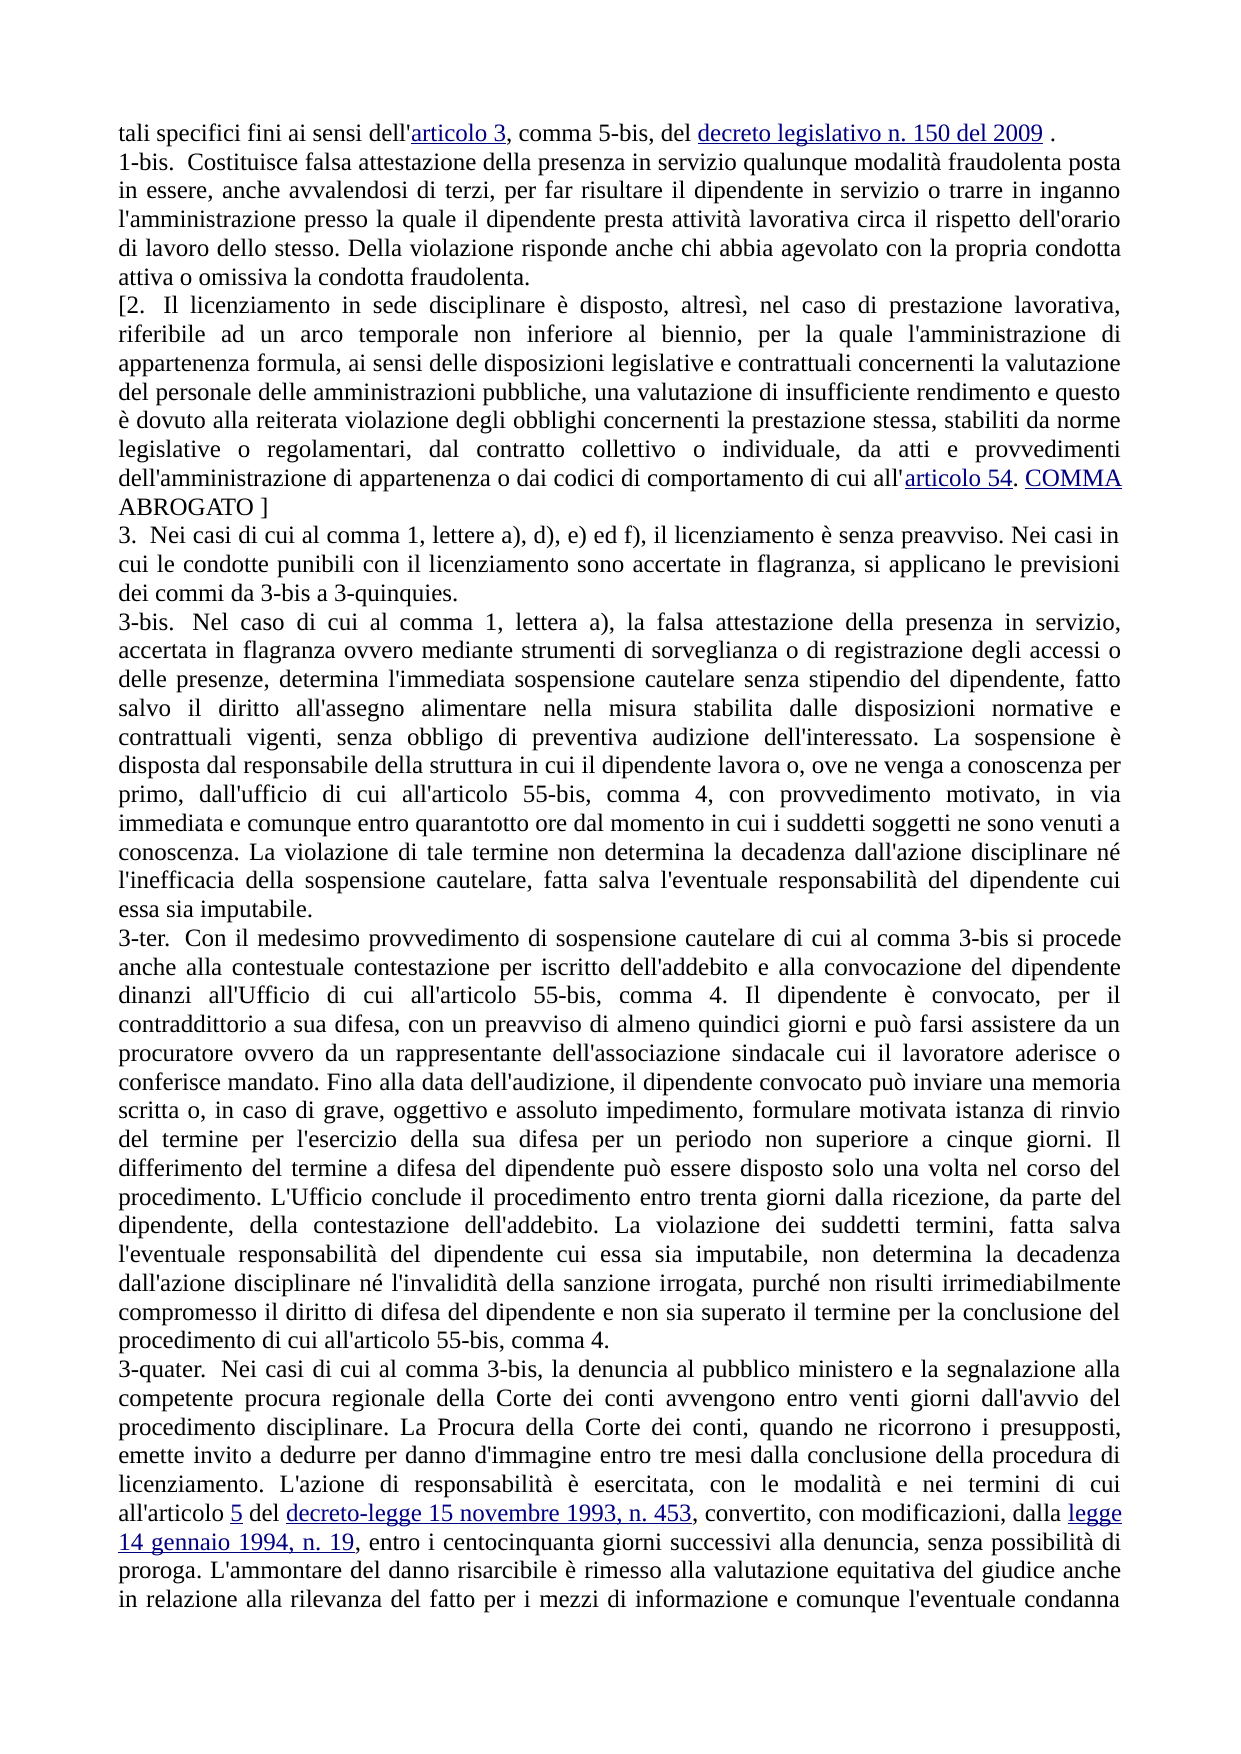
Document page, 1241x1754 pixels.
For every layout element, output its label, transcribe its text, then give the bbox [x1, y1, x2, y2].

text [2. Il licenziamento in sede disciplinare è disposto, altresì, nel caso di prestazione lavorativa, riferibile ad un arco temporale non inferiore al biennio, per la quale l'amministrazione di appartenenza formula, ai sensi delle disposizioni legislative e contrattuali concernenti la valutazione del personale delle amministrazioni pubbliche, una valutazione di insufficiente rendimento e questo è dovuto alla reiterata violazione degli obblighi concernenti la prestazione stessa, stabiliti da norme legislative o regolamentari, dal contratto collettivo o individuale, da atti e provvedimenti dell'amministrazione di appartenenza o dai codici di comportamento di cui all'articolo 54. COMMA ABROGATO ] [118, 291, 1122, 521]
text 3-quater. Nei casi di cui al comma 3-bis, la denuncia al pubblico ministero e la segnalazione alla competente procura regionale della Corte dei conti avvengono entro venti giorni dall'avvio del procedimento disciplinare. La Procura della Corte dei conti, quando ne ricorrono i presupposti, emette invito a dedurre per danno d'immagine entro tre mesi dalla conclusione della procedura di licenziamento. L'azione di responsabilità è esercitata, con le modalità e nei termini di cui all'articolo 5 del decreto-legge 15 novembre 1993, n. 453, convertito, con modificazioni, dalla legge 14 gennaio 1994, n. 19, entro i centocinquanta giorni successivi alla denuncia, senza possibilità di proroga. L'ammontare del danno risarcibile è rimesso alla valutazione equitativa del giudice anche in relazione alla rilevanza del fatto per i mezzi di informazione e comunque l'eventuale condanna [118, 1354, 1122, 1613]
text 3-ter. Con il medesimo provvedimento di sospensione cautelare di cui al comma 3-bis si procede anche alla contestuale contestazione per iscritto dell'addebito e alla convocazione del dipendente dinanzi all'Ufficio di cui all'articolo 55-bis, comma 4. Il dipendente è convocato, per il contraddittorio a sua difesa, con un preavviso di almeno quindici giorni e può farsi assistere da un procuratore ovvero da un rappresentante dell'associazione sindacale cui il lavoratore aderisce o conferisce mandato. Fino alla data dell'audizione, il dipendente convocato può inviare una memoria scritta o, in caso di grave, oggettivo e assoluto impedimento, formulare motivata istanza di rinvio del termine per l'esercizio della sua difesa per un periodo non superiore a cinque giorni. Il differimento del termine a difesa del dipendente può essere disposto solo una volta nel corso del procedimento. L'Ufficio conclude il procedimento entro trenta giorni dalla ricezione, da parte del dipendente, della contestazione dell'addebito. La violazione dei suddetti termini, fatta salva l'eventuale responsabilità del dipendente cui essa sia imputabile, non determina la decadenza dall'azione disciplinare né l'invalidità della sanzione irrogata, purché non risulti irrimediabilmente compromesso il diritto di difesa del dipendente e non sia superato il termine per la conclusione del procedimento di cui all'articolo 55-bis, comma 4. [118, 923, 1122, 1354]
text 3-bis. Nel caso di cui al comma 1, lettera a), la falsa attestazione della presenza in servizio, accertata in flagranza ovvero mediante strumenti di sorveglianza o di registrazione degli accessi o delle presenze, determina l'immediata sospensione cautelare senza stipendio del dipendente, fatto salvo il diritto all'assegno alimentare nella misura stabilita dalle disposizioni normative e contrattuali vigenti, senza obbligo di preventiva audizione dell'interessato. La sospensione è disposta dal responsabile della struttura in cui il dipendente lavora o, ove ne venga a conoscenza per primo, dall'ufficio di cui all'articolo 55-bis, comma 4, con provvedimento motivato, in via immediata e comunque entro quarantotto ore dal momento in cui i suddetti soggetti ne sono venuti a conoscenza. La violazione di tale termine non determina la decadenza dall'azione disciplinare né l'inefficacia della sospensione cautelare, fatta salva l'eventuale responsabilità del dipendente cui essa sia imputabile. [118, 607, 1122, 923]
text 1-bis. Costituisce falsa attestazione della presenza in servizio qualunque modalità fraudolenta posta in essere, anche avvalendosi di terzi, per far risultare il dipendente in servizio o trarre in inganno l'amministrazione presso la quale il dipendente presta attività lavorativa circa il rispetto dell'orario di lavoro dello stesso. Della violazione risponde anche chi abbia agevolato con la propria condotta attiva o omissiva la condotta fraudolenta. [118, 147, 1122, 291]
text tali specifici fini ai sensi dell'articolo 3, comma 5-bis, del decreto legislativo n. 150 del 2009 . [118, 118, 1122, 147]
text 3. Nei casi di cui al comma 1, lettere a), d), e) ed f), il licenziamento è senza preavviso. Nei casi in cui le condotte punibili con il licenziamento sono accertate in flagranza, si applicano le previsioni dei commi da 3-bis a 3-quinquies. [118, 521, 1122, 607]
